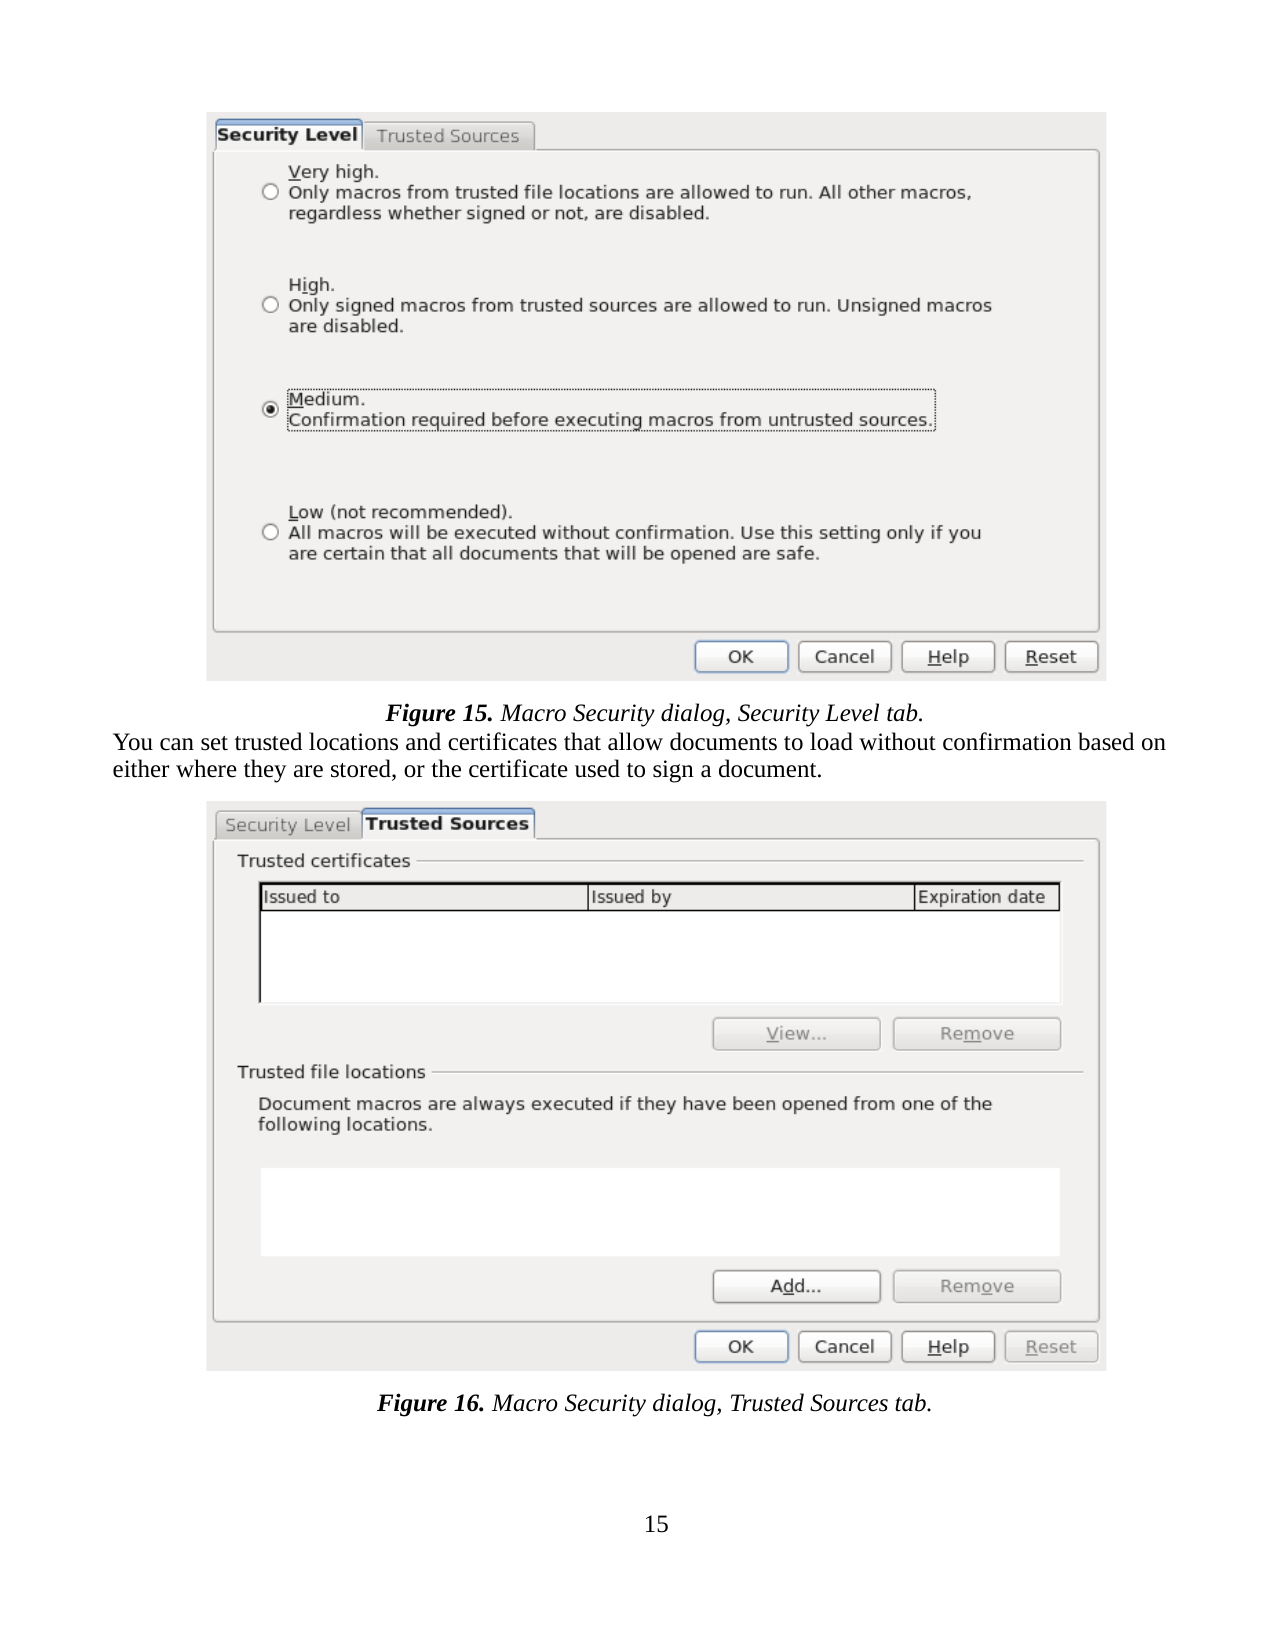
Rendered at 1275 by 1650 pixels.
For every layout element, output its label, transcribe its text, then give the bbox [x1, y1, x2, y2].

text Figure 15. Macro Security dialog, Security Level tab. [112, 699, 1200, 727]
text Figure 16. Macro Security dialog, Trusted Sources tab. [112, 1389, 1200, 1417]
picture [206, 801, 1107, 1371]
text You can set trusted locations and certificates that allow documents to load without confirmation based on either where they are stored, or the certificate used to sign a document. [112, 727, 1200, 783]
picture [206, 112, 1107, 681]
